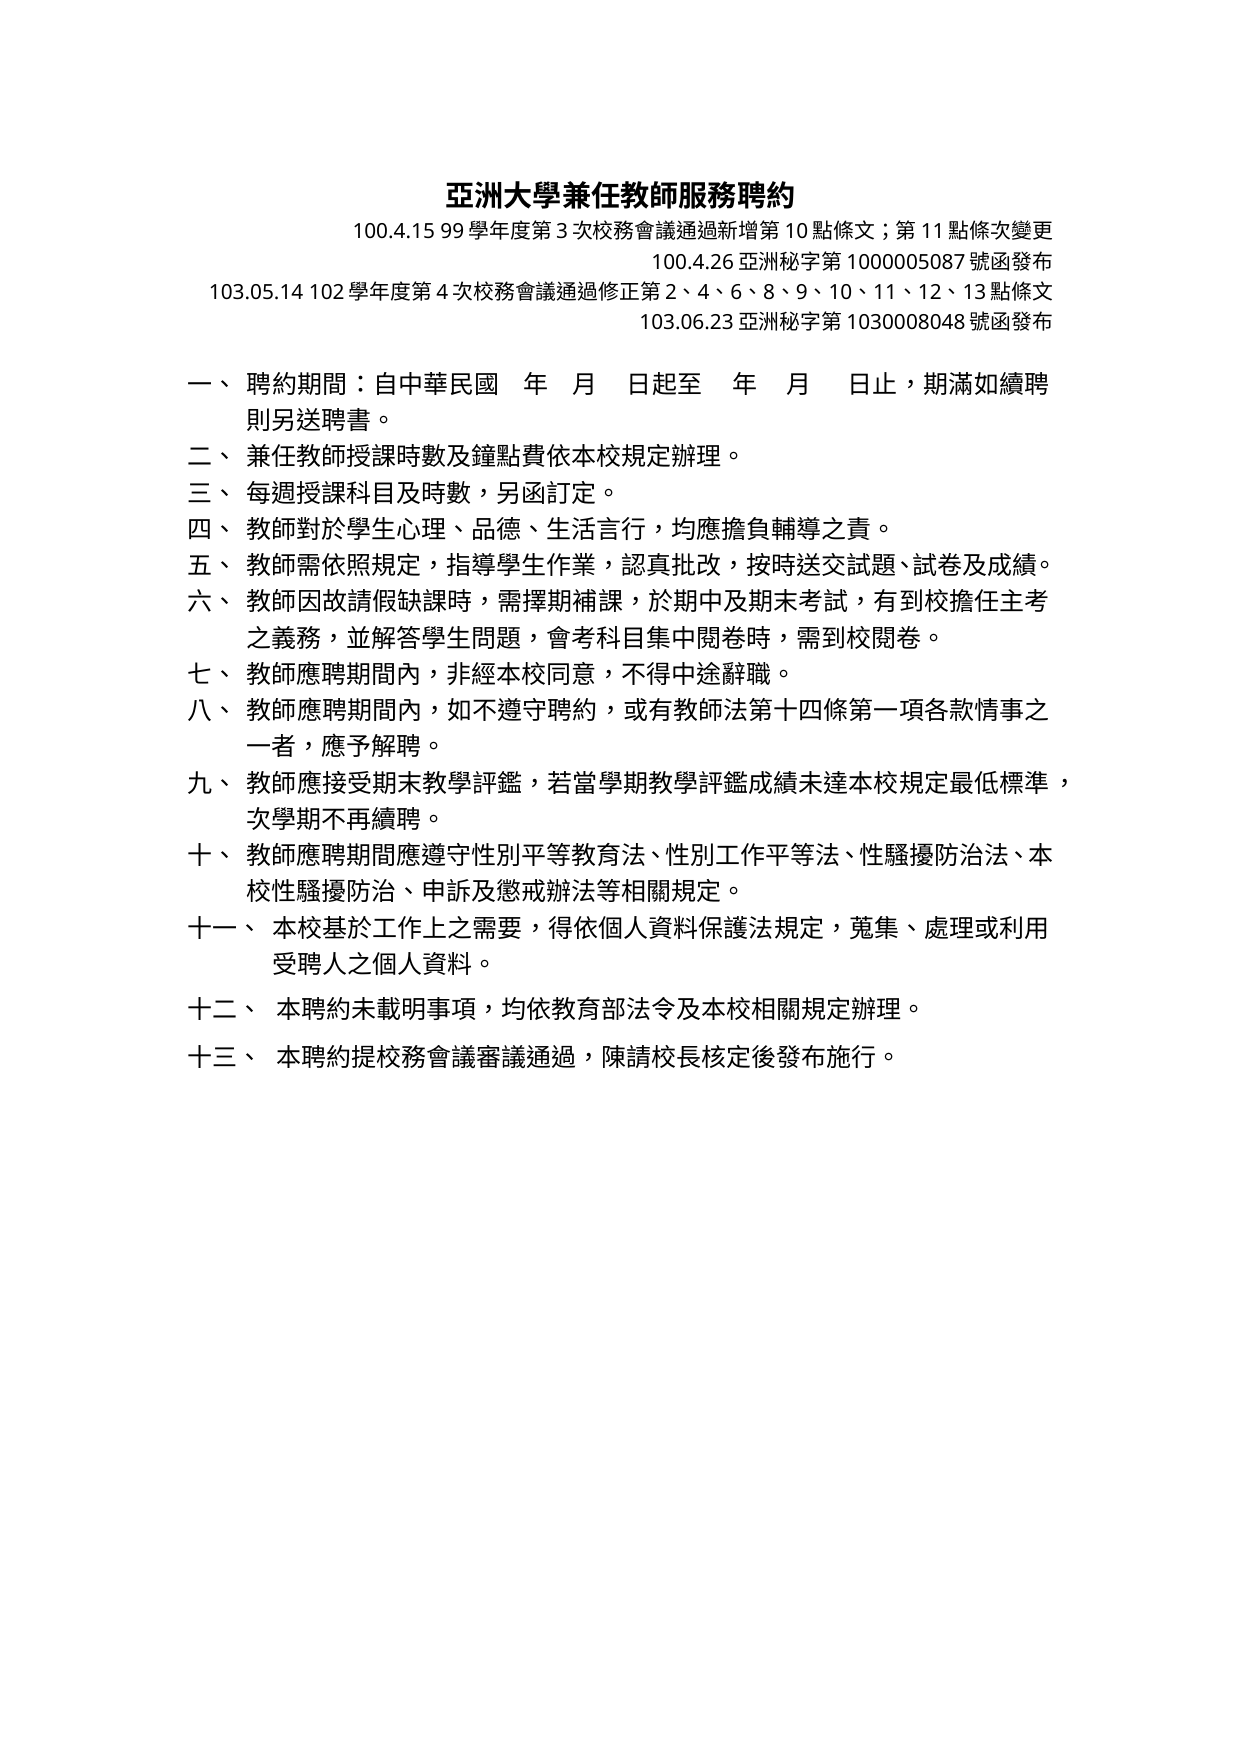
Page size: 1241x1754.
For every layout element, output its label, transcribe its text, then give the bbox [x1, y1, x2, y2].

list 本聘約提校務會議審議通過，陳請校長核定後發布施行。 [187, 1028, 1053, 1076]
subtitle 亞洲大學兼任教師服務聘約 [187, 175, 1053, 214]
list 教師應接受期末教學評鑑，若當學期教學評鑑成績未達本校規定最低標準，次學期不再續聘。 [187, 763, 1053, 836]
list 每週授課科目及時數，另函訂定。 [187, 473, 1053, 509]
text 100.4.15 99學年度第3次校務會議通過新增第10點條文；第11點條次變更 [187, 214, 1053, 245]
list 聘約期間：自中華民國 年 月 日起至 年 月 日止，期滿如續聘則另送聘書。 [187, 364, 1053, 437]
text 103.06.23亞洲秘字第1030008048號函發布 [187, 306, 1053, 336]
list 教師因故請假缺課時，需擇期補課，於期中及期末考試，有到校擔任主考之義務，並解答學生問題，會考科目集中閱卷時，需到校閱卷。 [187, 582, 1053, 654]
list 本聘約未載明事項，均依教育部法令及本校相關規定辦理。 [187, 981, 1053, 1028]
text 103.05.14 102學年度第4次校務會議通過修正第2、4、6、8、9、10、11、12、13點條文 [187, 275, 1053, 306]
list 教師應聘期間內，如不遵守聘約，或有教師法第十四條第一項各款情事之一者，應予解聘。 [187, 691, 1053, 763]
list 教師需依照規定，指導學生作業，認真批改，按時送交試題、試卷及成績。 [187, 546, 1053, 582]
list 教師應聘期間應遵守性別平等教育法、性別工作平等法、性騷擾防治法、本校性騷擾防治、申訴及懲戒辦法等相關規定。 [187, 836, 1053, 908]
list 本校基於工作上之需要，得依個人資料保護法規定，蒐集、處理或利用受聘人之個人資料。 [187, 908, 1053, 981]
text 100.4.26亞洲秘字第1000005087號函發布 [187, 245, 1053, 275]
list 教師應聘期間內，非經本校同意，不得中途辭職。 [187, 654, 1053, 691]
list 兼任教師授課時數及鐘點費依本校規定辦理。 [187, 437, 1053, 473]
list 教師對於學生心理、品德、生活言行，均應擔負輔導之責。 [187, 509, 1053, 546]
